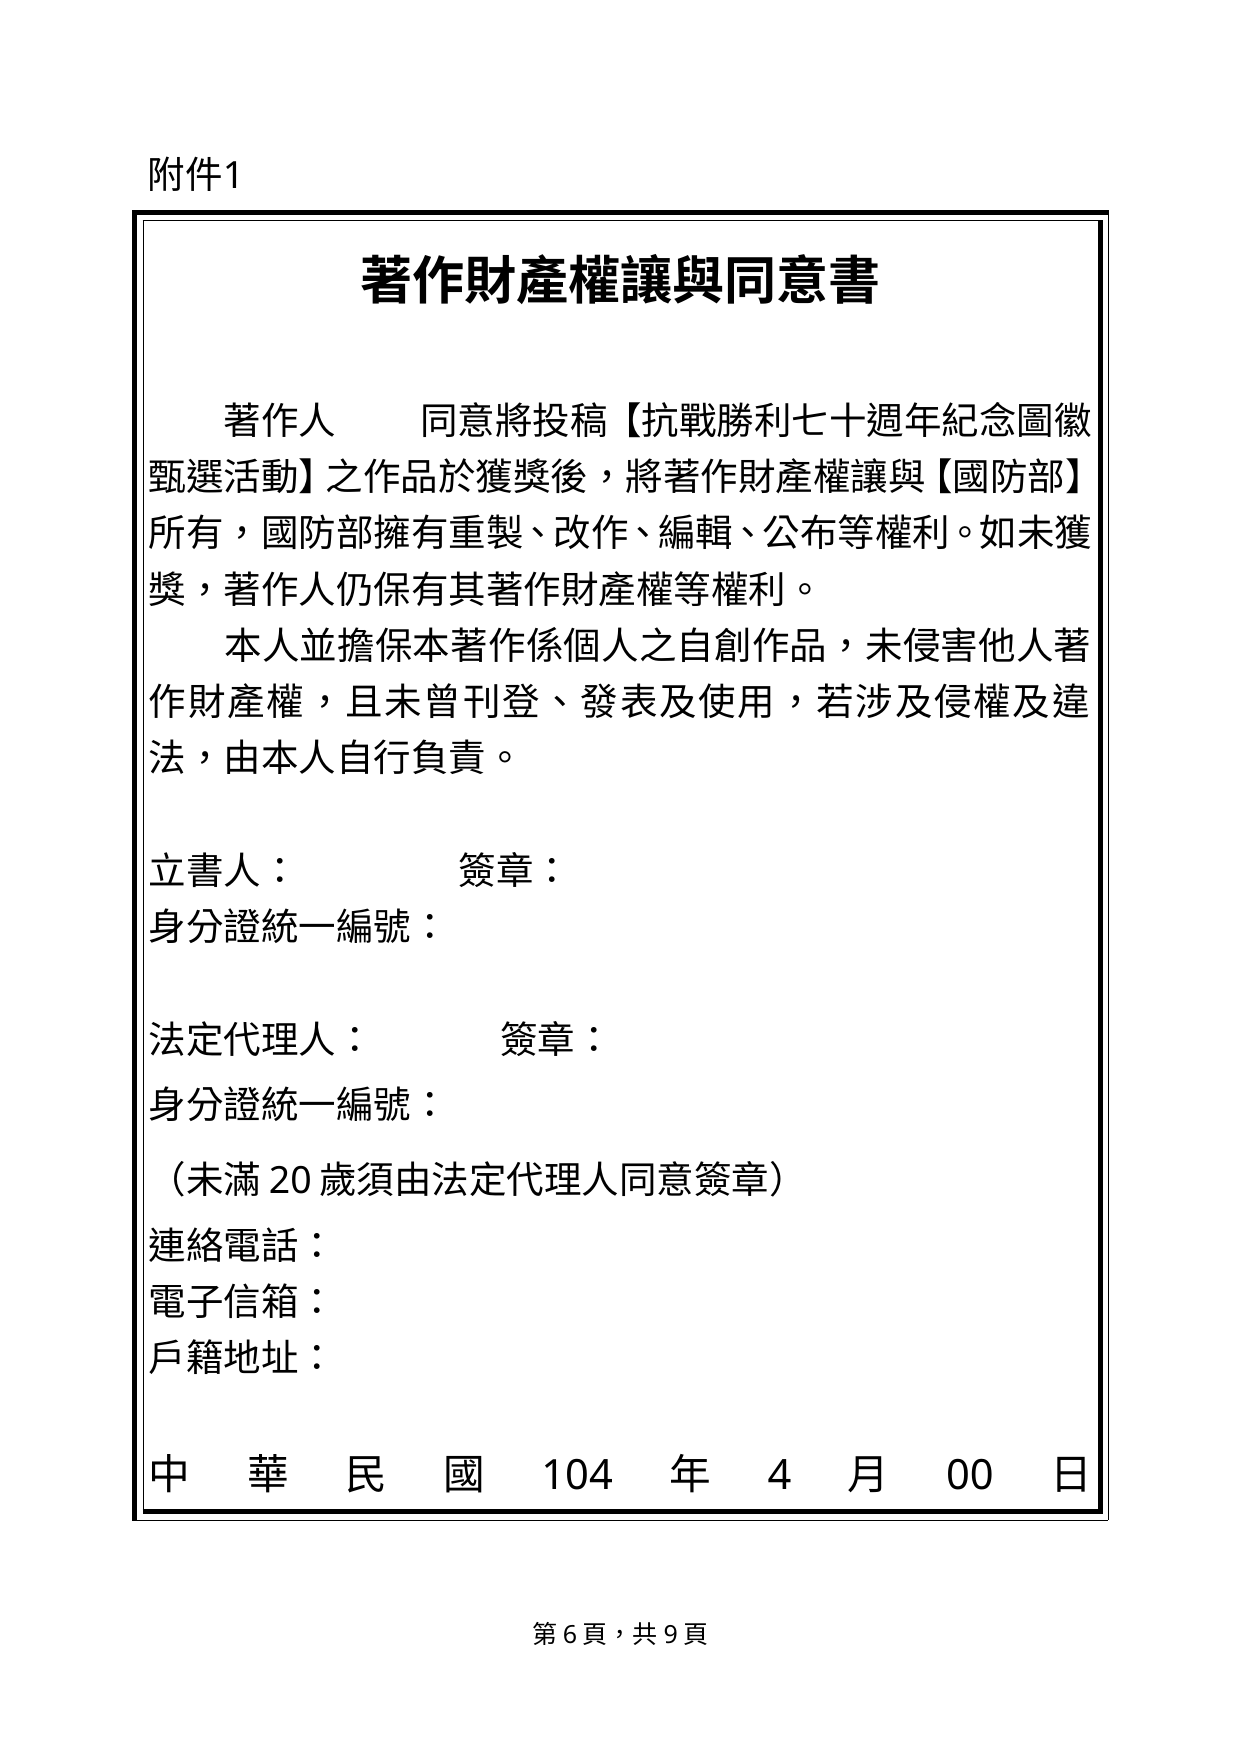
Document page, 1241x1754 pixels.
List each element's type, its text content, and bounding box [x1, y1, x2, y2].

text 附件1 [148, 135, 1092, 210]
table_header 著作財產權讓與同意書 著作人 同意將投稿【抗戰勝利七十週年紀念圖徽甄選活動】之作品於獲獎後，將著作財產權讓與【國防部】所有，國防部擁有重製、改作、編輯、公布等權利。如未獲獎，著作人仍保有其著作財產權等權利。 本人並擔保本著作係個人之自創作品，未侵害他人著作財產權，且未曾刊登、發表及使用，若涉及侵權及違法，由本人自行負責。 立書人： 簽章： 身分證統一編號： 法定代理人： 簽章： 身分證統一編號： （未滿20歲須由法定代理人同意簽章） 連絡電話： 電子信箱： 戶籍地址： 中華民國104年4月00日 [138, 215, 1103, 1509]
